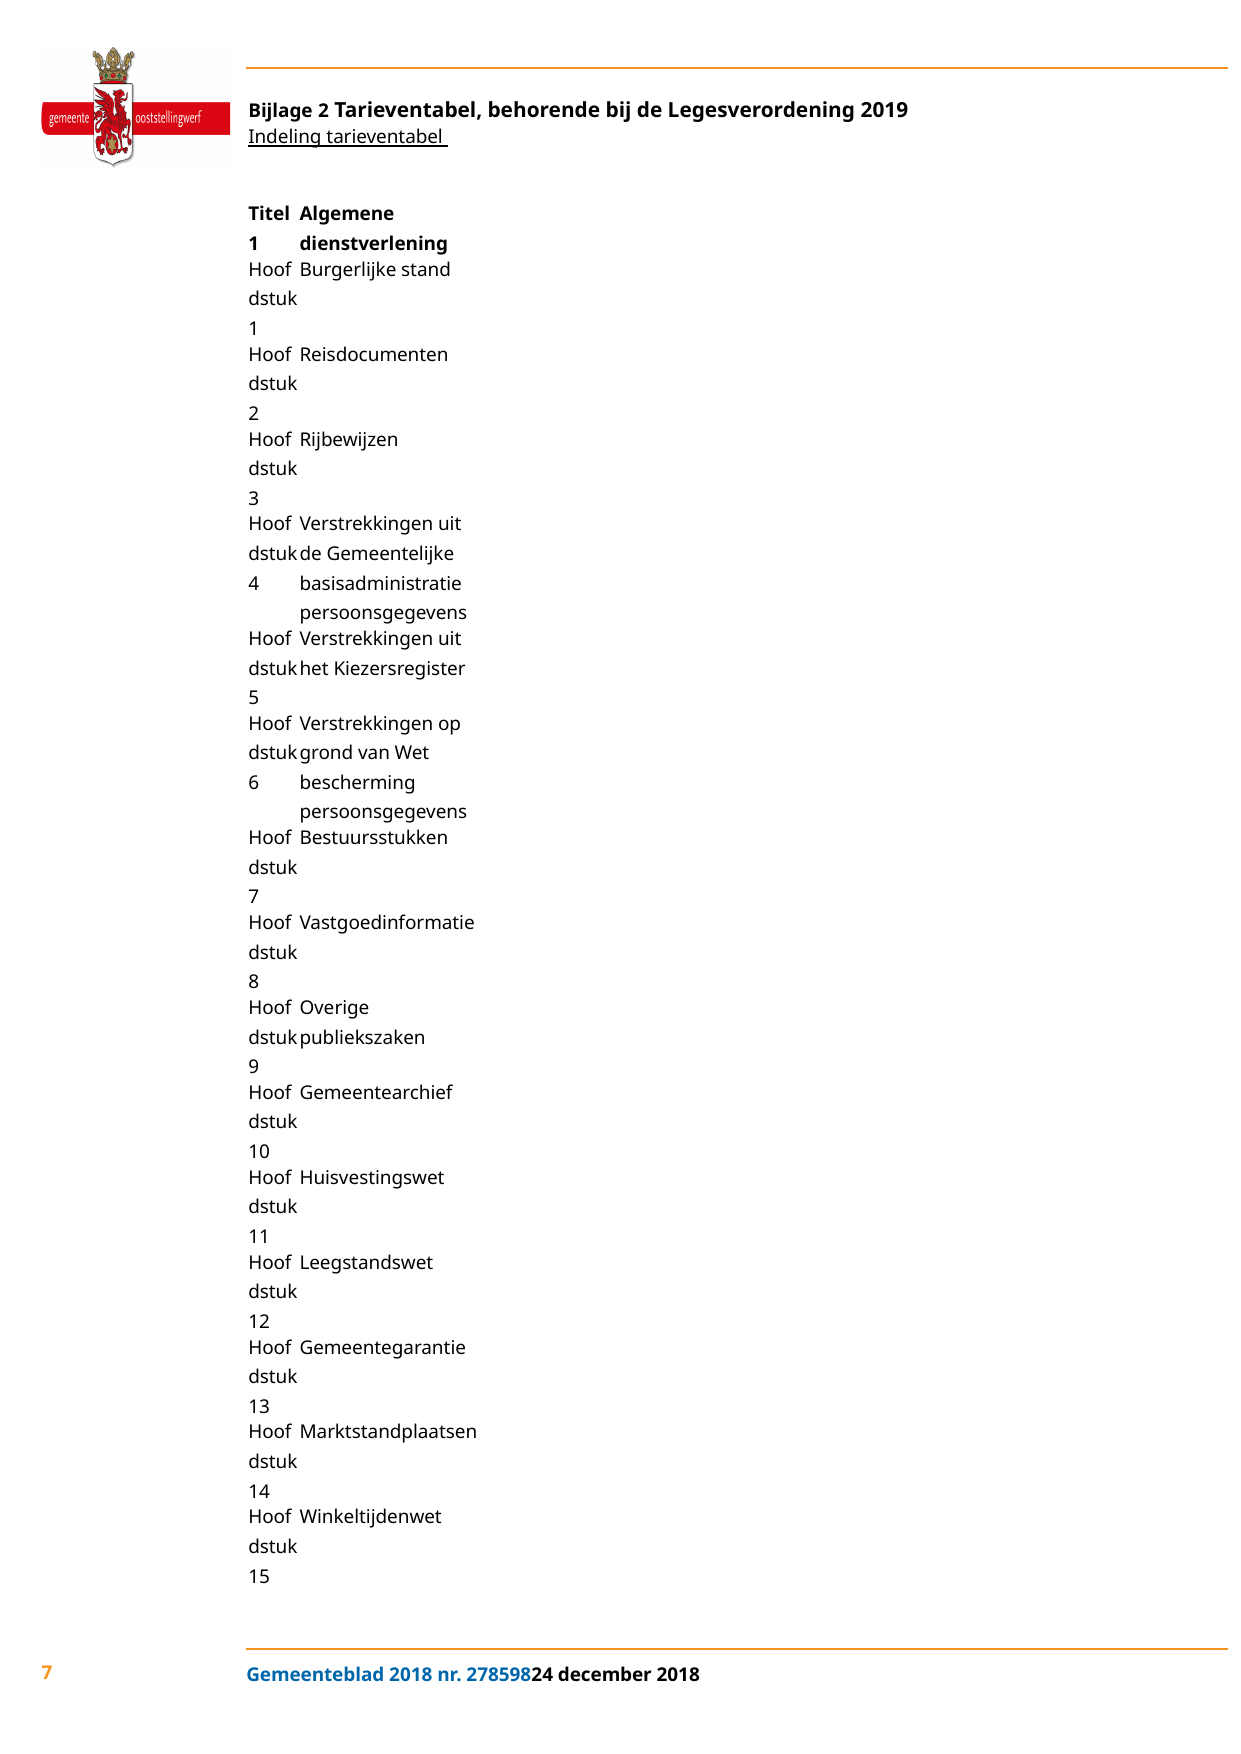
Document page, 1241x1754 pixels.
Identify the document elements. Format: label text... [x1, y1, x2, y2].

table_cell [481, 625, 534, 710]
table_cell [534, 994, 586, 1079]
table_cell Hoofdstuk 2 [248, 341, 299, 426]
table_cell [534, 1334, 586, 1419]
table_cell [534, 511, 586, 625]
table_cell Leegstandswet [299, 1249, 481, 1334]
table_cell Winkeltijdenwet [299, 1504, 481, 1588]
table_cell Hoofdstuk 1 [248, 256, 299, 341]
table_cell [481, 175, 534, 201]
table_cell Hoofdstuk 5 [248, 625, 299, 710]
table_cell [481, 341, 534, 426]
table_header Indeling tarieventabel [248, 124, 481, 149]
table_cell [534, 710, 586, 824]
table_cell Verstrekkingen op grond van Wet bescherming persoonsgegevens [299, 710, 481, 824]
table_cell Gemeentegarantie [299, 1334, 481, 1419]
table_cell Hoofdstuk 11 [248, 1164, 299, 1249]
table_cell Overige publiekszaken [299, 994, 481, 1079]
table_cell Titel 1 [248, 201, 299, 256]
table_cell [481, 825, 534, 909]
table_cell Reisdocumenten [299, 341, 481, 426]
table_cell Hoofdstuk 12 [248, 1249, 299, 1334]
table_cell Hoofdstuk 7 [248, 825, 299, 909]
table_cell Gemeentearchief [299, 1079, 481, 1164]
table_cell Verstrekkingen uit de Gemeentelijke basisadministratie persoonsgegevens [299, 511, 481, 625]
table_cell Burgerlijke stand [299, 256, 481, 341]
table_cell Marktstandplaatsen [299, 1419, 481, 1504]
table_cell [481, 149, 534, 175]
table_cell Hoofdstuk 14 [248, 1419, 299, 1504]
table_cell Algemene dienstverlening [299, 201, 481, 256]
table_cell [481, 511, 534, 625]
table_cell [248, 149, 299, 175]
table_cell [534, 1164, 586, 1249]
table_cell [534, 825, 586, 909]
table_cell [481, 1164, 534, 1249]
table_cell [299, 175, 481, 201]
table_cell [534, 256, 586, 341]
table_cell [534, 1249, 586, 1334]
table_cell [481, 1419, 534, 1504]
table_cell [534, 149, 586, 175]
table_cell Hoofdstuk 8 [248, 909, 299, 994]
text Bijlage 2 Tarieventabel, behorende bij de Legesverordening 2019 [248, 95, 1152, 123]
table_cell [534, 426, 586, 511]
table_header [481, 124, 534, 149]
table_cell [481, 994, 534, 1079]
table_cell [481, 1504, 534, 1588]
table_cell Vastgoedinformatie [299, 909, 481, 994]
table_cell [534, 1419, 586, 1504]
table_cell Hoofdstuk 4 [248, 511, 299, 625]
table_cell Hoofdstuk 15 [248, 1504, 299, 1588]
table_cell [534, 175, 586, 201]
table_cell [481, 1334, 534, 1419]
table_cell [481, 256, 534, 341]
table_cell Huisvestingswet [299, 1164, 481, 1249]
table_cell Hoofdstuk 6 [248, 710, 299, 824]
table_cell [481, 1249, 534, 1334]
table_cell [534, 341, 586, 426]
table_cell [481, 909, 534, 994]
table_cell [481, 201, 534, 256]
table_cell [299, 149, 481, 175]
table_header [534, 124, 586, 149]
table_cell [248, 175, 299, 201]
table_cell [481, 426, 534, 511]
table_cell Hoofdstuk 9 [248, 994, 299, 1079]
table_cell [534, 1079, 586, 1164]
table_cell [534, 909, 586, 994]
table_cell [534, 1504, 586, 1588]
table_cell Bestuursstukken [299, 825, 481, 909]
table_cell Rijbewijzen [299, 426, 481, 511]
table_cell Hoofdstuk 13 [248, 1334, 299, 1419]
table_cell Verstrekkingen uit het Kiezersregister [299, 625, 481, 710]
table_cell Hoofdstuk 3 [248, 426, 299, 511]
table_cell [481, 1079, 534, 1164]
table_cell [534, 201, 586, 256]
picture [41, 47, 231, 172]
table_cell [534, 625, 586, 710]
table_cell [481, 710, 534, 824]
table_cell Hoofdstuk 10 [248, 1079, 299, 1164]
